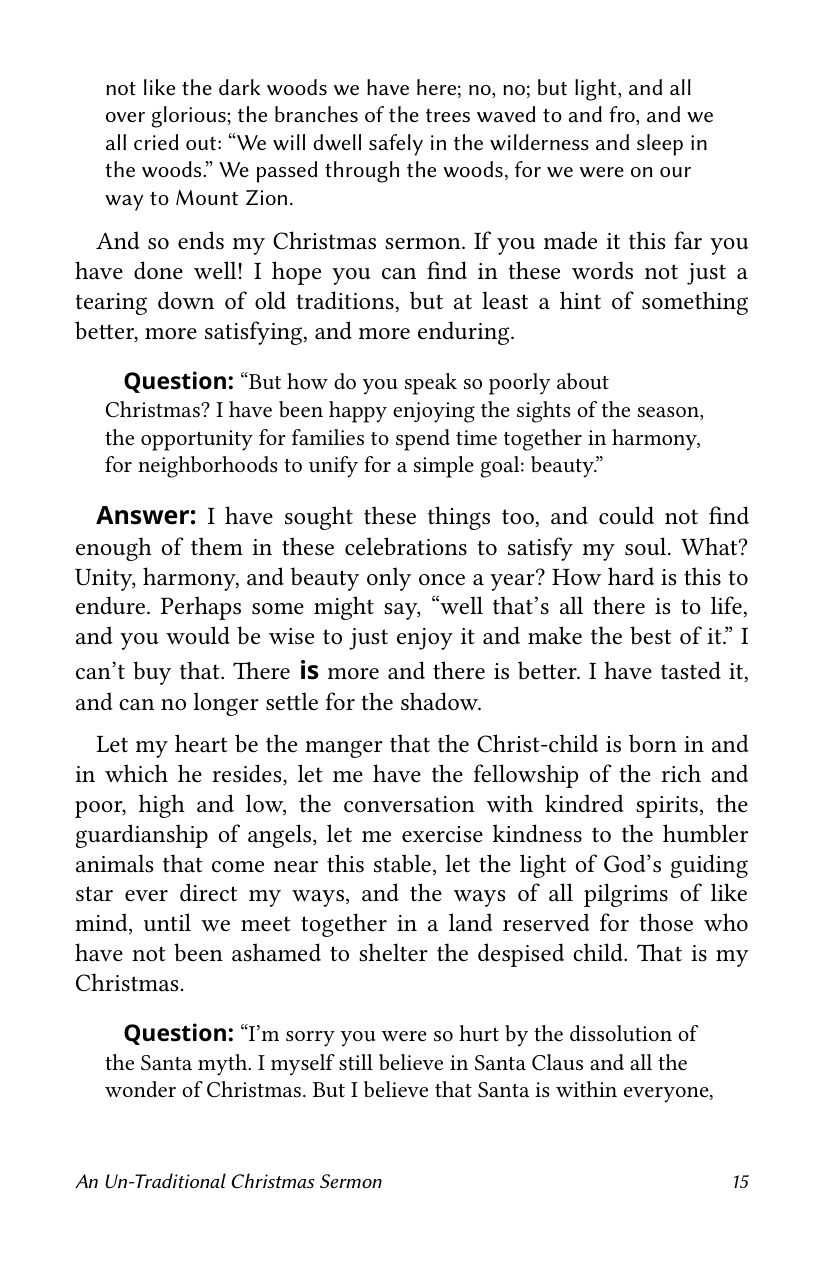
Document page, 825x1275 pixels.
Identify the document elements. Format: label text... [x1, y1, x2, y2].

text Let my heart be the manger that the Christ-child is born in and in which he resides, let me have the fellowship of the rich and poor, high and low, the conversation with kindred spirits, the guardianship of angels, let me exercise kindness to the humbler animals that come near this stable, let the light of God’s guiding star ever direct my ways, and the ways of all pilgrims of like mind, until we meet together in a land reserved for those who have not been ashamed to shelter the despised child. That is my Christmas. [75, 730, 750, 998]
text not like the dark woods we have here; no, no; but light, and all over glorious; the branches of the trees waved to and fro, and we all cried out: “We will dwell safely in the wilderness and sleep in the woods.” We passed through the woods, for we were on our way to Mount Zion. [105, 75, 720, 211]
text Question: “I’m sorry you were so hurt by the dissolution of the Santa myth. I myself still believe in Santa Claus and all the wonder of Christmas. But I believe that Santa is within everyone, [105, 1017, 720, 1103]
text Question: “But how do you speak so poorly about Christmas? I have been happy enjoying the sights of the season, the opportunity for families to spend time together in harmony, for neighborhoods to unify for a simple goal: beauty.” [105, 364, 720, 478]
text And so ends my Christmas sermon. If you made it this far you have done well! I hope you can find in these words not just a tearing down of old traditions, but at least a hint of something better, more satisfying, and more enduring. [75, 227, 750, 345]
text Answer: I have sought these things too, and could not find enough of them in these celebrations to satisfy my soul. What? Unity, harmony, and beauty only once a year? How hard is this to endure. Perhaps some might say, “well that’s all there is to life, and you would be wise to just enjoy it and make the best of it.” I can’t buy that. There is more and there is better. I have tasted it, and can no longer settle for the shadow. [75, 497, 750, 717]
